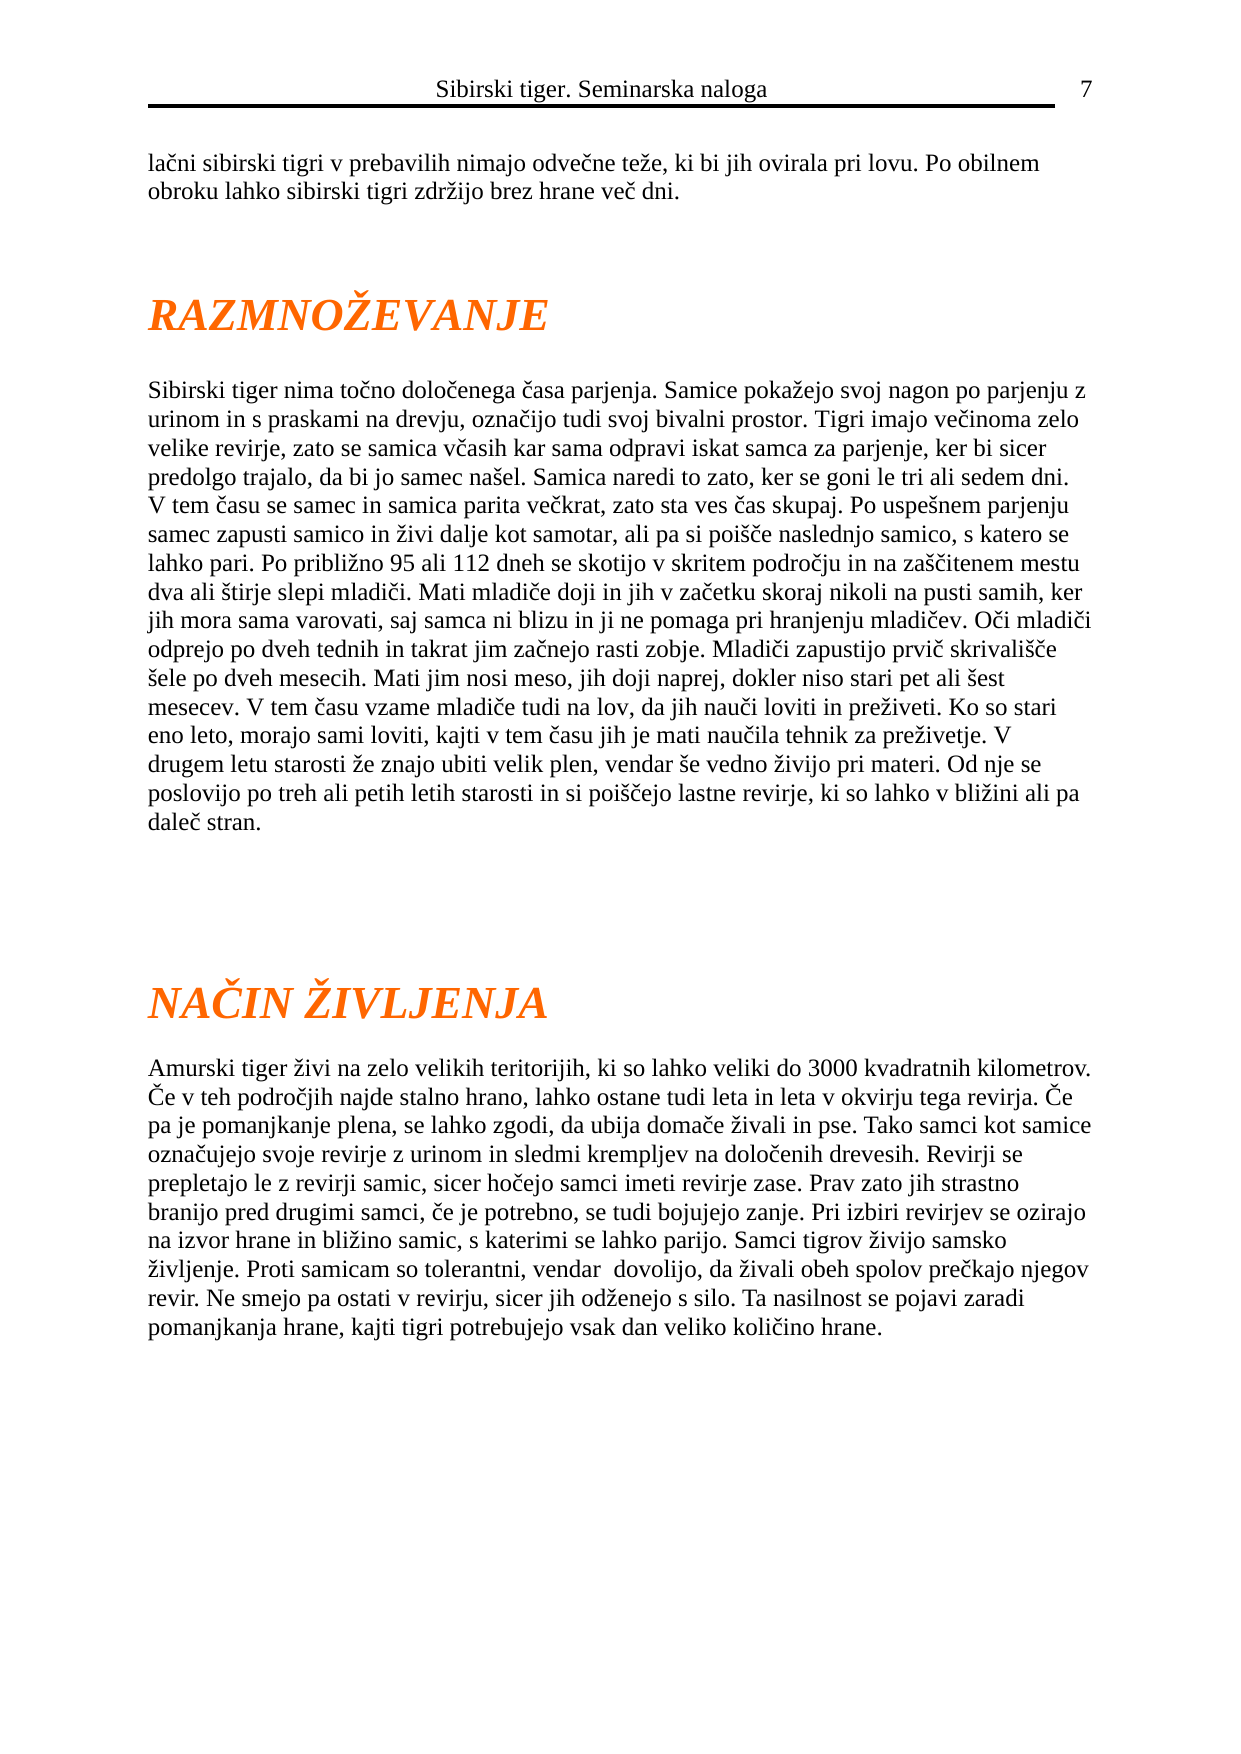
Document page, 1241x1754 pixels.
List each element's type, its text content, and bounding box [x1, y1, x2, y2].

subtitle Amurski tiger živi na zelo velikih teritorijih, ki so lahko veliki do 3000 kvadratnih kilometrov. Če v teh področjih najde stalno hrano, lahko ostane tudi leta in leta v okvirju tega revirja. Če pa je pomanjkanje plena, se lahko zgodi, da ubija domače živali in pse. Tako samci kot samice označujejo svoje revirje z urinom in sledmi krempljev na določenih drevesih. Revirji se prepletajo le z revirji samic, sicer hočejo samci imeti revirje zase. Prav zato jih strastno branijo pred drugimi samci, če je potrebno, se tudi bojujejo zanje. Pri izbiri revirjev se ozirajo na izvor hrane in bližino samic, s katerimi se lahko parijo. Samci tigrov živijo samsko življenje. Proti samicam so tolerantni, vendar dovolijo, da živali obeh spolov prečkajo njegov revir. Ne smejo pa ostati v revirju, sicer jih odženejo s silo. Ta nasilnost se pojavi zaradi pomanjkanja hrane, kajti tigri potrebujejo vsak dan veliko količino hrane. [148, 1053, 1093, 1341]
text Sibirski tiger nima točno določenega časa parjenja. Samice pokažejo svoj nagon po parjenju z urinom in s praskami na drevju, označijo tudi svoj bivalni prostor. Tigri imajo večinoma zelo velike revirje, zato se samica včasih kar sama odpravi iskat samca za parjenje, ker bi sicer predolgo trajalo, da bi jo samec našel. Samica naredi to zato, ker se goni le tri ali sedem dni. V tem času se samec in samica parita večkrat, zato sta ves čas skupaj. Po uspešnem parjenju samec zapusti samico in živi dalje kot samotar, ali pa si poišče naslednjo samico, s katero se lahko pari. Po približno 95 ali 112 dneh se skotijo v skritem področju in na zaščitenem mestu dva ali štirje slepi mladiči. Mati mladiče doji in jih v začetku skoraj nikoli na pusti samih, ker jih mora sama varovati, saj samca ni blizu in ji ne pomaga pri hranjenju mladičev. Oči mladiči odprejo po dveh tednih in takrat jim začnejo rasti zobje. Mladiči zapustijo prvič skrivališče šele po dveh mesecih. Mati jim nosi meso, jih doji naprej, dokler niso stari pet ali šest mesecev. V tem času vzame mladiče tudi na lov, da jih nauči loviti in preživeti. Ko so stari eno leto, morajo sami loviti, kajti v tem času jih je mati naučila tehnik za preživetje. V drugem letu starosti že znajo ubiti velik plen, vendar še vedno živijo pri materi. Od nje se poslovijo po treh ali petih letih starosti in si poiščejo lastne revirje, ki so lahko v bližini ali pa daleč stran. [148, 375, 1093, 835]
subtitle RAZMNOŽEVANJE [148, 288, 1093, 340]
subtitle NAČIN ŽIVLJENJA [148, 975, 1093, 1028]
text lačni sibirski tigri v prebavilih nimajo odvečne teže, ki bi jih ovirala pri lovu. Po obilnem obroku lahko sibirski tigri zdržijo brez hrane več dni. [148, 148, 1093, 205]
